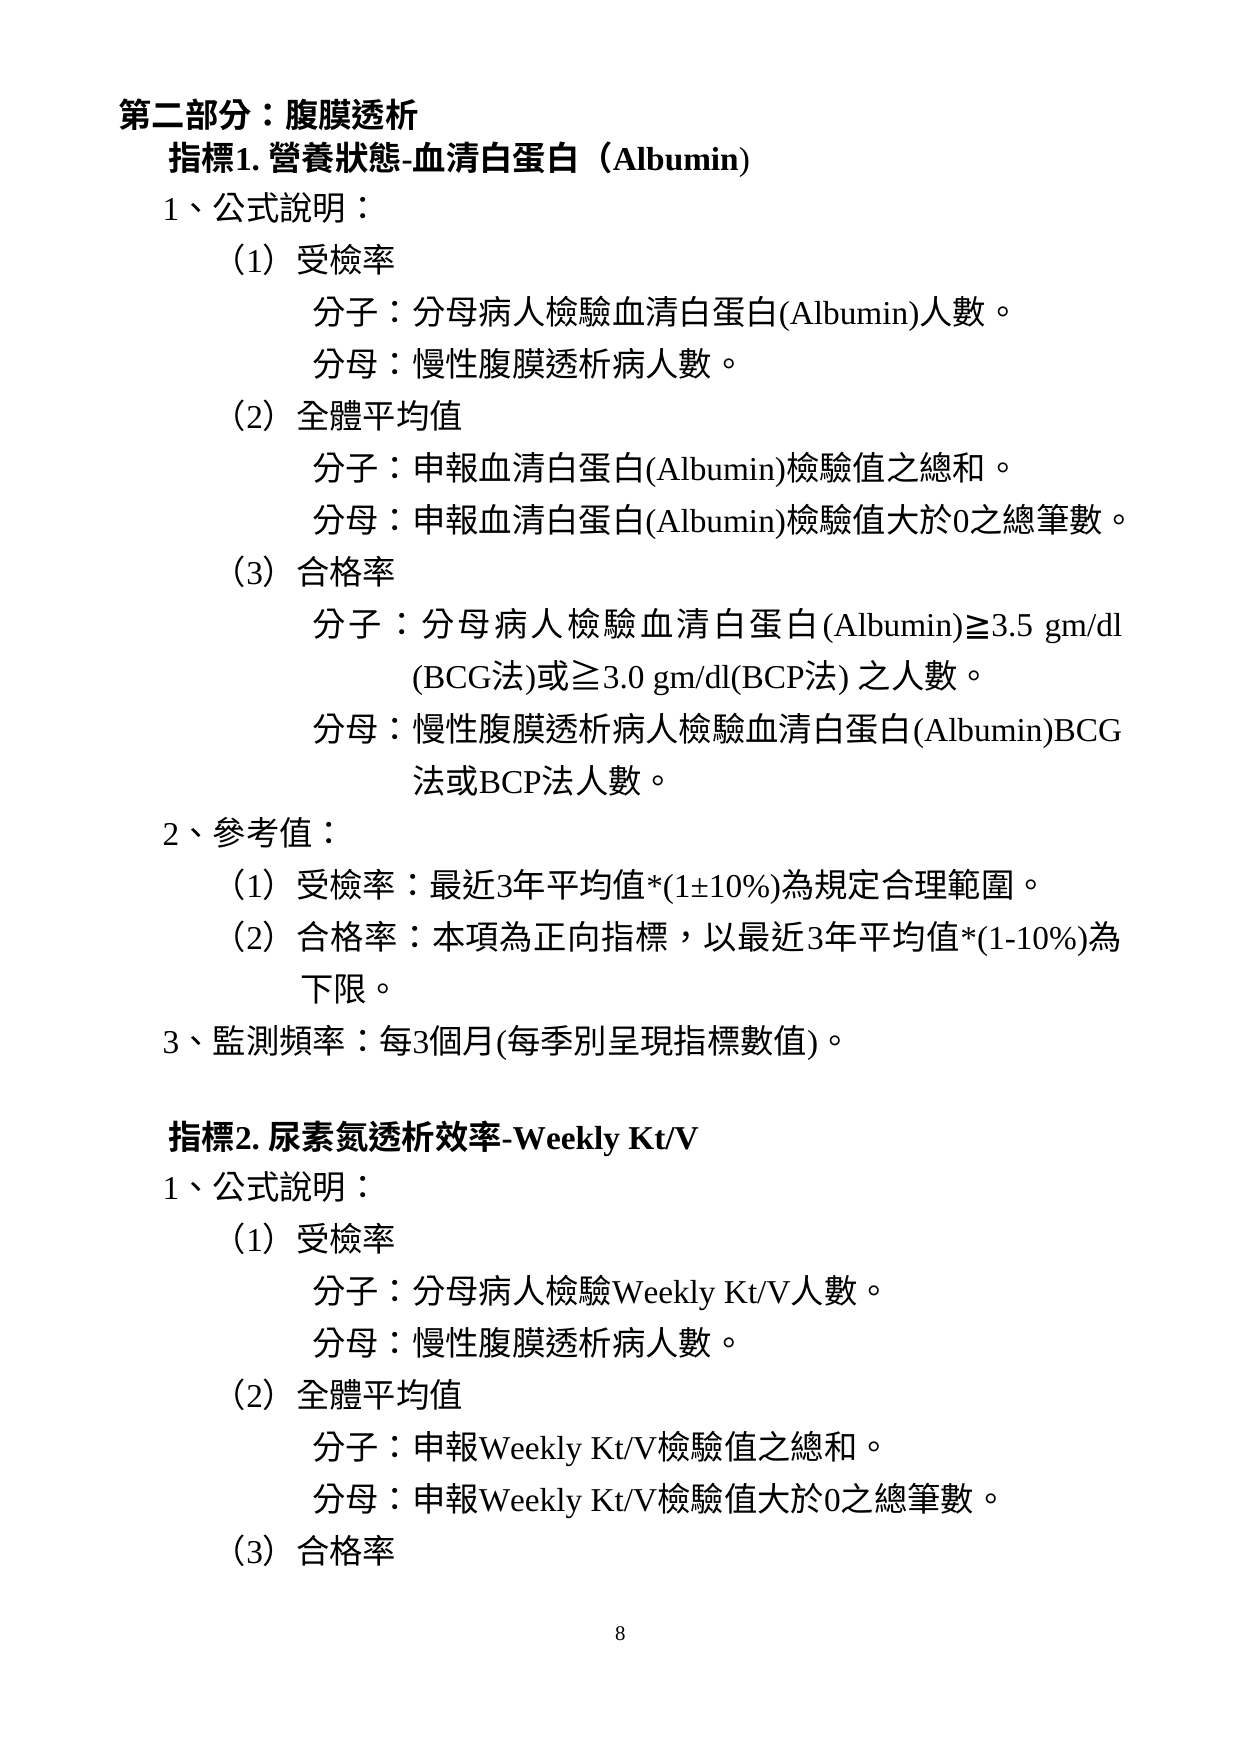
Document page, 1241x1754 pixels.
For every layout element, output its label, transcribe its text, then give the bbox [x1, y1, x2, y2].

text 分子：分母病人檢驗Weekly Kt/V人數。 [312, 1262, 1122, 1314]
text 第二部分：腹膜透析 [118, 89, 1122, 137]
text 分子：申報Weekly Kt/V檢驗值之總和。 [312, 1418, 1122, 1470]
text 分母：申報血清白蛋白(Albumin)檢驗值大於0之總筆數。 [312, 491, 1122, 543]
list 公式說明： [162, 1158, 1122, 1210]
text 分母：慢性腹膜透析病人數。 [312, 335, 1122, 387]
text 分子：申報血清白蛋白(Albumin)檢驗值之總和。 [312, 439, 1122, 491]
list 受檢率：最近3年平均值*(1±10%)為規定合理範圍。 [213, 856, 1122, 908]
list 公式說明： [162, 178, 1122, 231]
list 全體平均值 [213, 387, 1122, 439]
text 分母：申報Weekly Kt/V檢驗值大於0之總筆數。 [312, 1470, 1122, 1522]
text 分子：分母病人檢驗血清白蛋白(Albumin)≧3.5 gm/dl (BCG法)或≧3.0 gm/dl(BCP法) 之人數。 [312, 595, 1122, 699]
list 合格率：本項為正向指標，以最近3年平均值*(1-10%)為下限。 [213, 908, 1122, 1012]
text 指標2. 尿素氮透析效率-Weekly Kt/V [168, 1116, 1122, 1158]
list 合格率 [213, 1522, 1122, 1574]
list 監測頻率：每3個月(每季別呈現指標數值)。 [162, 1012, 1122, 1064]
list 受檢率 [213, 231, 1122, 283]
text 分子：分母病人檢驗血清白蛋白(Albumin)人數。 [312, 283, 1122, 335]
text 分母：慢性腹膜透析病人檢驗血清白蛋白(Albumin)BCG法或BCP法人數。 [312, 699, 1122, 803]
list 合格率 [213, 543, 1122, 595]
list 全體平均值 [213, 1366, 1122, 1418]
text 分母：慢性腹膜透析病人數。 [312, 1314, 1122, 1366]
list 受檢率 [213, 1210, 1122, 1262]
text 指標1. 營養狀態-血清白蛋白（Albumin) [168, 137, 1122, 178]
list 參考值： [162, 803, 1122, 856]
